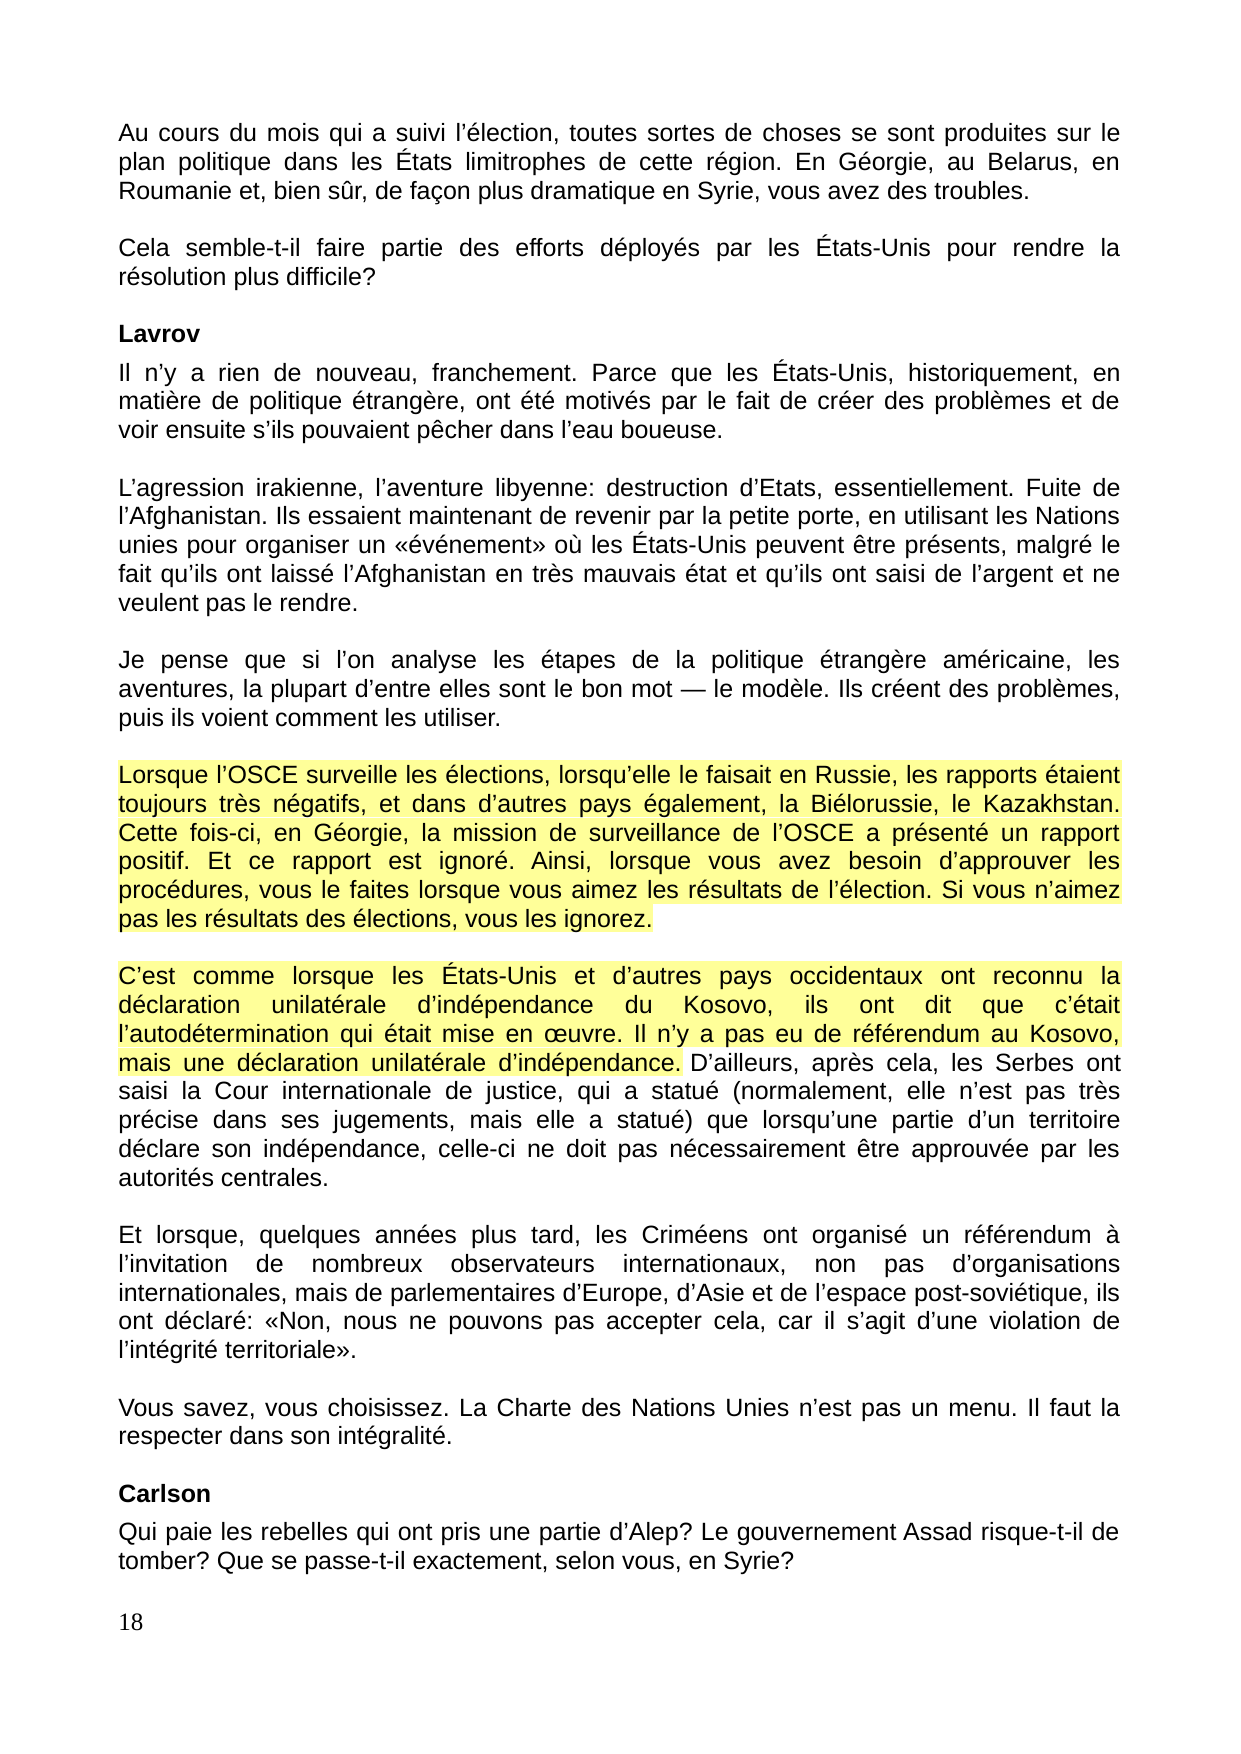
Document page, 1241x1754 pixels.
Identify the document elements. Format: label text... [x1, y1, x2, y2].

text Qui paie les rebelles qui ont pris une partie d’Alep? Le gouvernement Assad risque-t-il de tomber? Que se passe-t-il exactement, selon vous, en Syrie? [118, 1517, 1122, 1574]
subtitle Carlson [118, 1479, 1122, 1507]
text Et lorsque, quelques années plus tard, les Criméens ont organisé un référendum à l’invitation de nombreux observateurs internationaux, non pas d’organisations internationales, mais de parlementaires d’Europe, d’Asie et de l’espace post-soviétique, ils ont déclaré: «Non, nous ne pouvons pas accepter cela, car il s’agit d’une violation de l’intégrité territoriale». [118, 1220, 1122, 1364]
text L’agression irakienne, l’aventure libyenne: destruction d’Etats, essentiellement. Fuite de l’Afghanistan. Ils essaient maintenant de revenir par la petite porte, en utilisant les Nations unies pour organiser un «événement» où les États-Unis peuvent être présents, malgré le fait qu’ils ont laissé l’Afghanistan en très mauvais état et qu’ils ont saisi de l’argent et ne veulent pas le rendre. [118, 472, 1122, 616]
text C’est comme lorsque les États-Unis et d’autres pays occidentaux ont reconnu la déclaration unilatérale d’indépendance du Kosovo, ils ont dit que c’était l’autodétermination qui était mise en œuvre. Il n’y a pas eu de référendum au Kosovo, mais une déclaration unilatérale d’indépendance. D’ailleurs, après cela, les Serbes ont saisi la Cour internationale de justice, qui a statué (normalement, elle n’est pas très précise dans ses jugements, mais elle a statué) que lorsqu’une partie d’un territoire déclare son indépendance, celle-ci ne doit pas nécessairement être approuvée par les autorités centrales. [118, 961, 1122, 1191]
text Lorsque l’OSCE surveille les élections, lorsqu’elle le faisait en Russie, les rapports étaient toujours très négatifs, et dans d’autres pays également, la Biélorussie, le Kazakhstan. Cette fois-ci, en Géorgie, la mission de surveillance de l’OSCE a présenté un rapport positif. Et ce rapport est ignoré. Ainsi, lorsque vous avez besoin d’approuver les procédures, vous le faites lorsque vous aimez les résultats de l’élection. Si vous n’aimez pas les résultats des élections, vous les ignorez. [118, 760, 1122, 932]
text Il n’y a rien de nouveau, franchement. Parce que les États-Unis, historiquement, en matière de politique étrangère, ont été motivés par le fait de créer des problèmes et de voir ensuite s’ils pouvaient pêcher dans l’eau boueuse. [118, 357, 1122, 444]
text Cela semble-t-il faire partie des efforts déployés par les États-Unis pour rendre la résolution plus difficile? [118, 233, 1122, 291]
text Vous savez, vous choisissez. La Charte des Nations Unies n’est pas un menu. Il faut la respecter dans son intégralité. [118, 1392, 1122, 1450]
text Au cours du mois qui a suivi l’élection, toutes sortes de choses se sont produites sur le plan politique dans les États limitrophes de cette région. En Géorgie, au Belarus, en Roumanie et, bien sûr, de façon plus dramatique en Syrie, vous avez des troubles. [118, 118, 1122, 204]
subtitle Lavrov [118, 319, 1122, 348]
text Je pense que si l’on analyse les étapes de la politique étrangère américaine, les aventures, la plupart d’entre elles sont le bon mot — le modèle. Ils créent des problèmes, puis ils voient comment les utiliser. [118, 645, 1122, 731]
